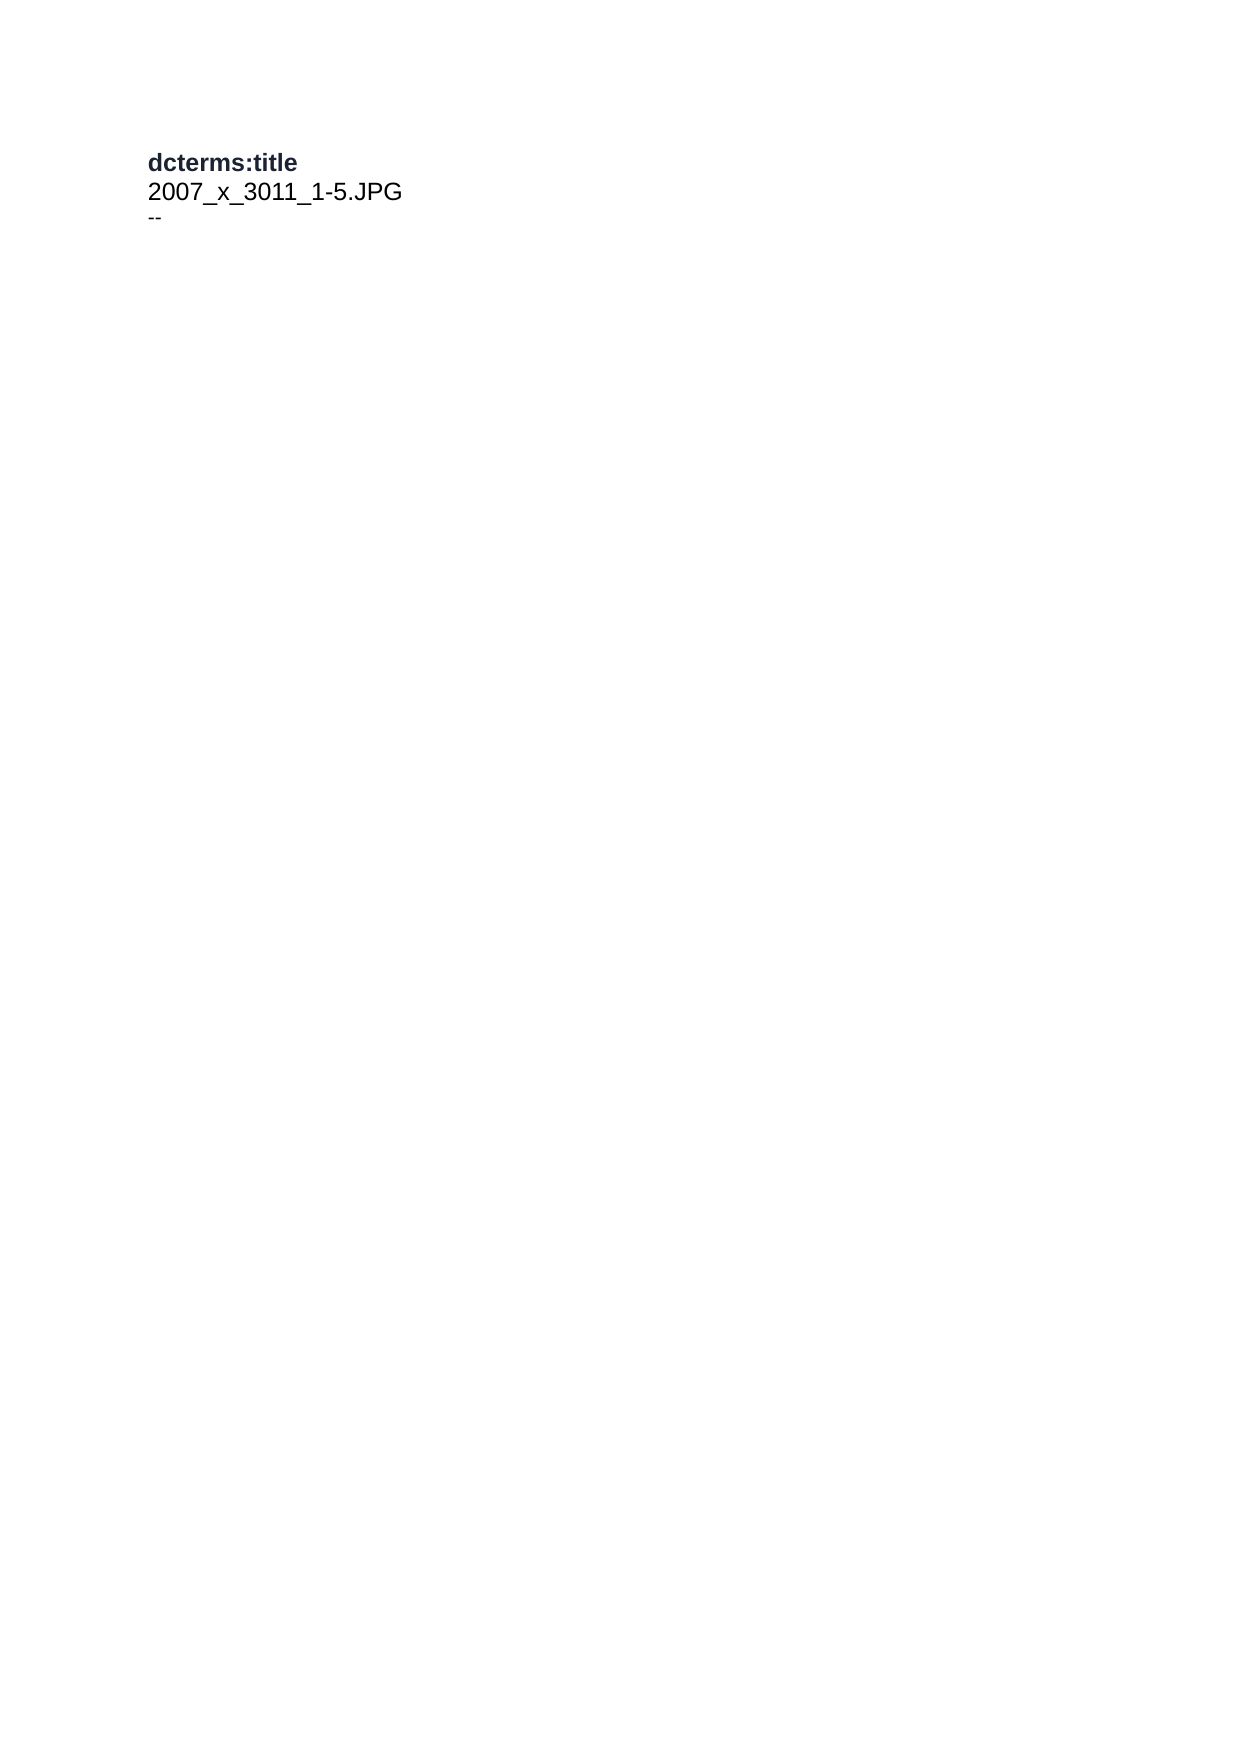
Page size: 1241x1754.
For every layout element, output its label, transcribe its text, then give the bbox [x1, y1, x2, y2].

text dcterms:title [148, 148, 1092, 176]
text 2007_x_3011_1-5.JPG [148, 176, 1092, 205]
text -- [148, 205, 1092, 229]
